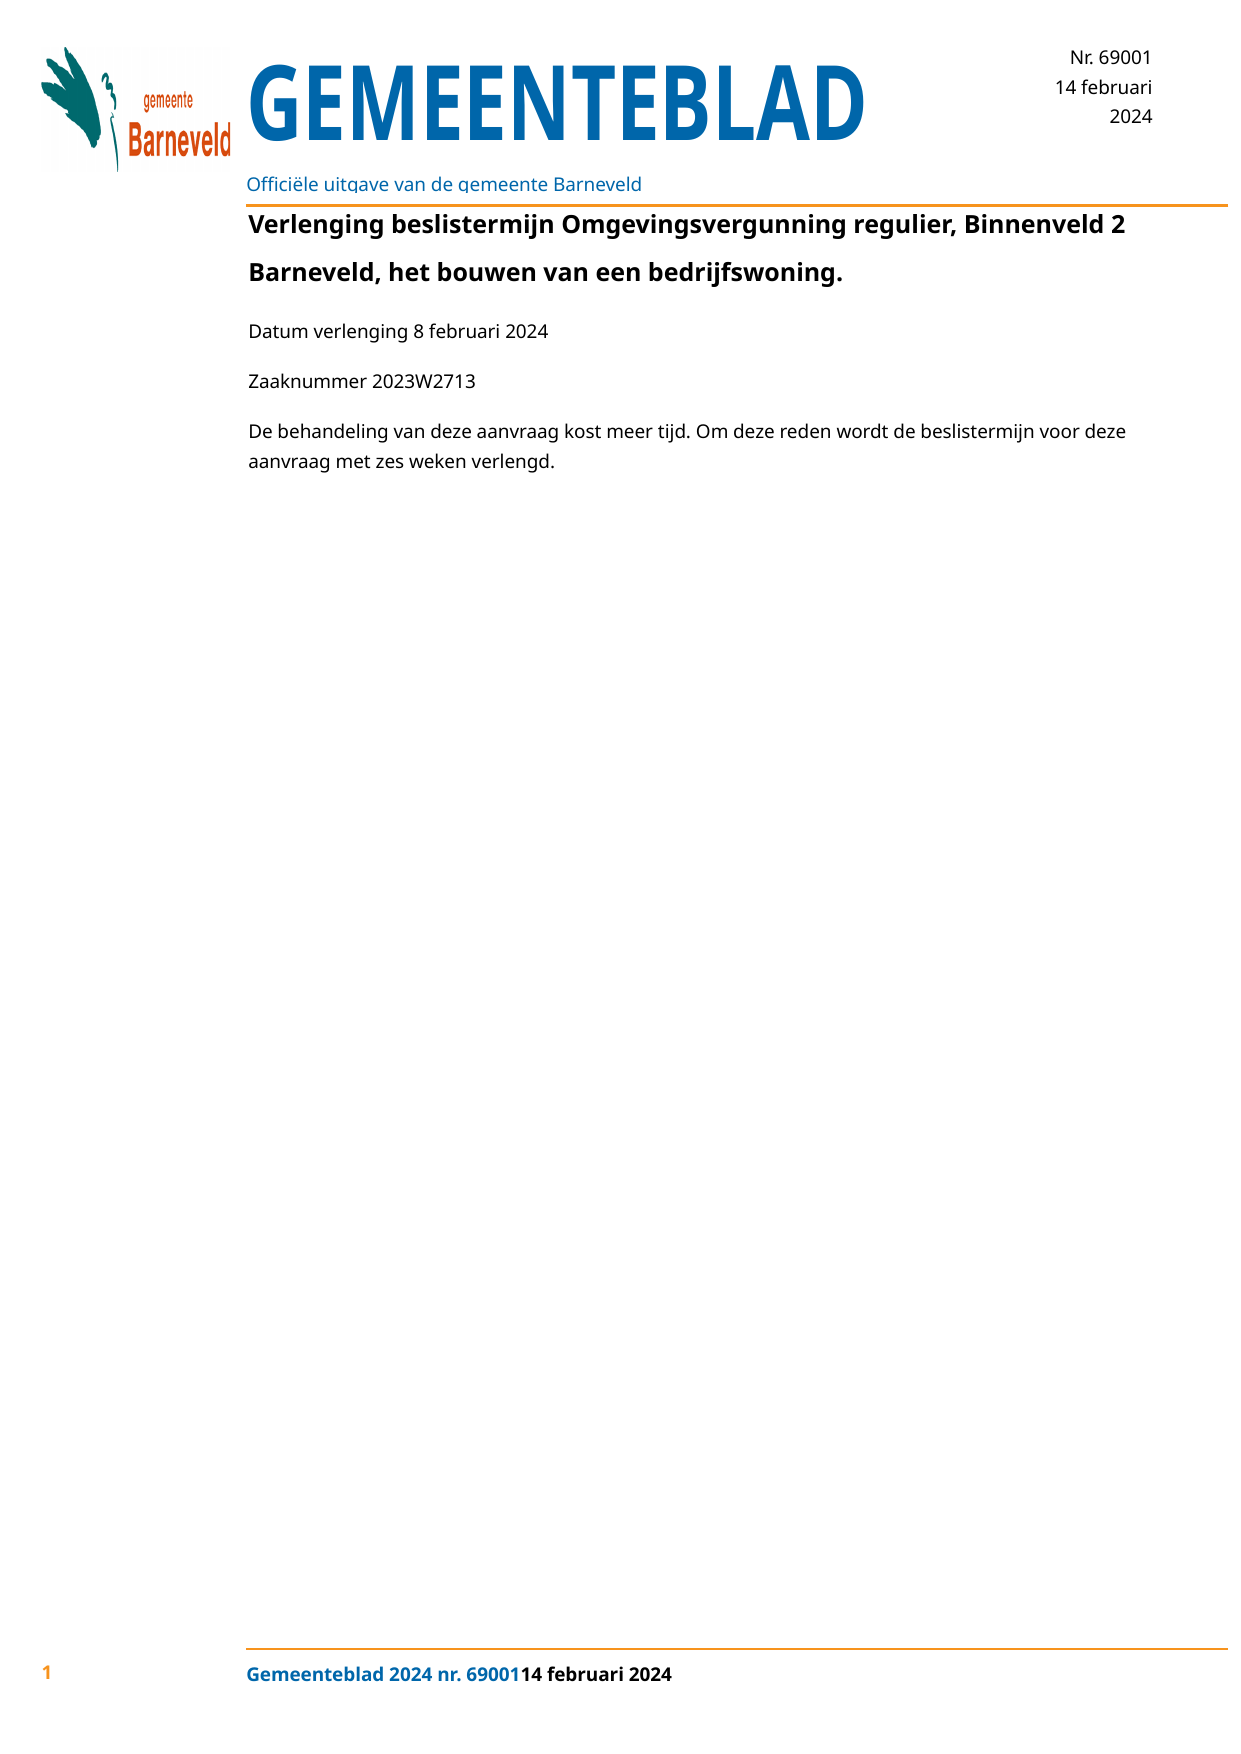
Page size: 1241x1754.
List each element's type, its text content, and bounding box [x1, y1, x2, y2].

text Zaaknummer 2023W2713 [248, 368, 1152, 394]
text De behandeling van deze aanvraag kost meer tijd. Om deze reden wordt de beslistermijn voor deze aanvraag met zes weken verlengd. [248, 419, 1152, 474]
picture [41, 47, 231, 172]
text Datum verlenging 8 februari 2024 [248, 318, 1152, 344]
text Verlenging beslistermijn Omgevingsvergunning regulier, Binnenveld 2 Barneveld, het bouwen van een bedrijfswoning. [248, 207, 1152, 288]
